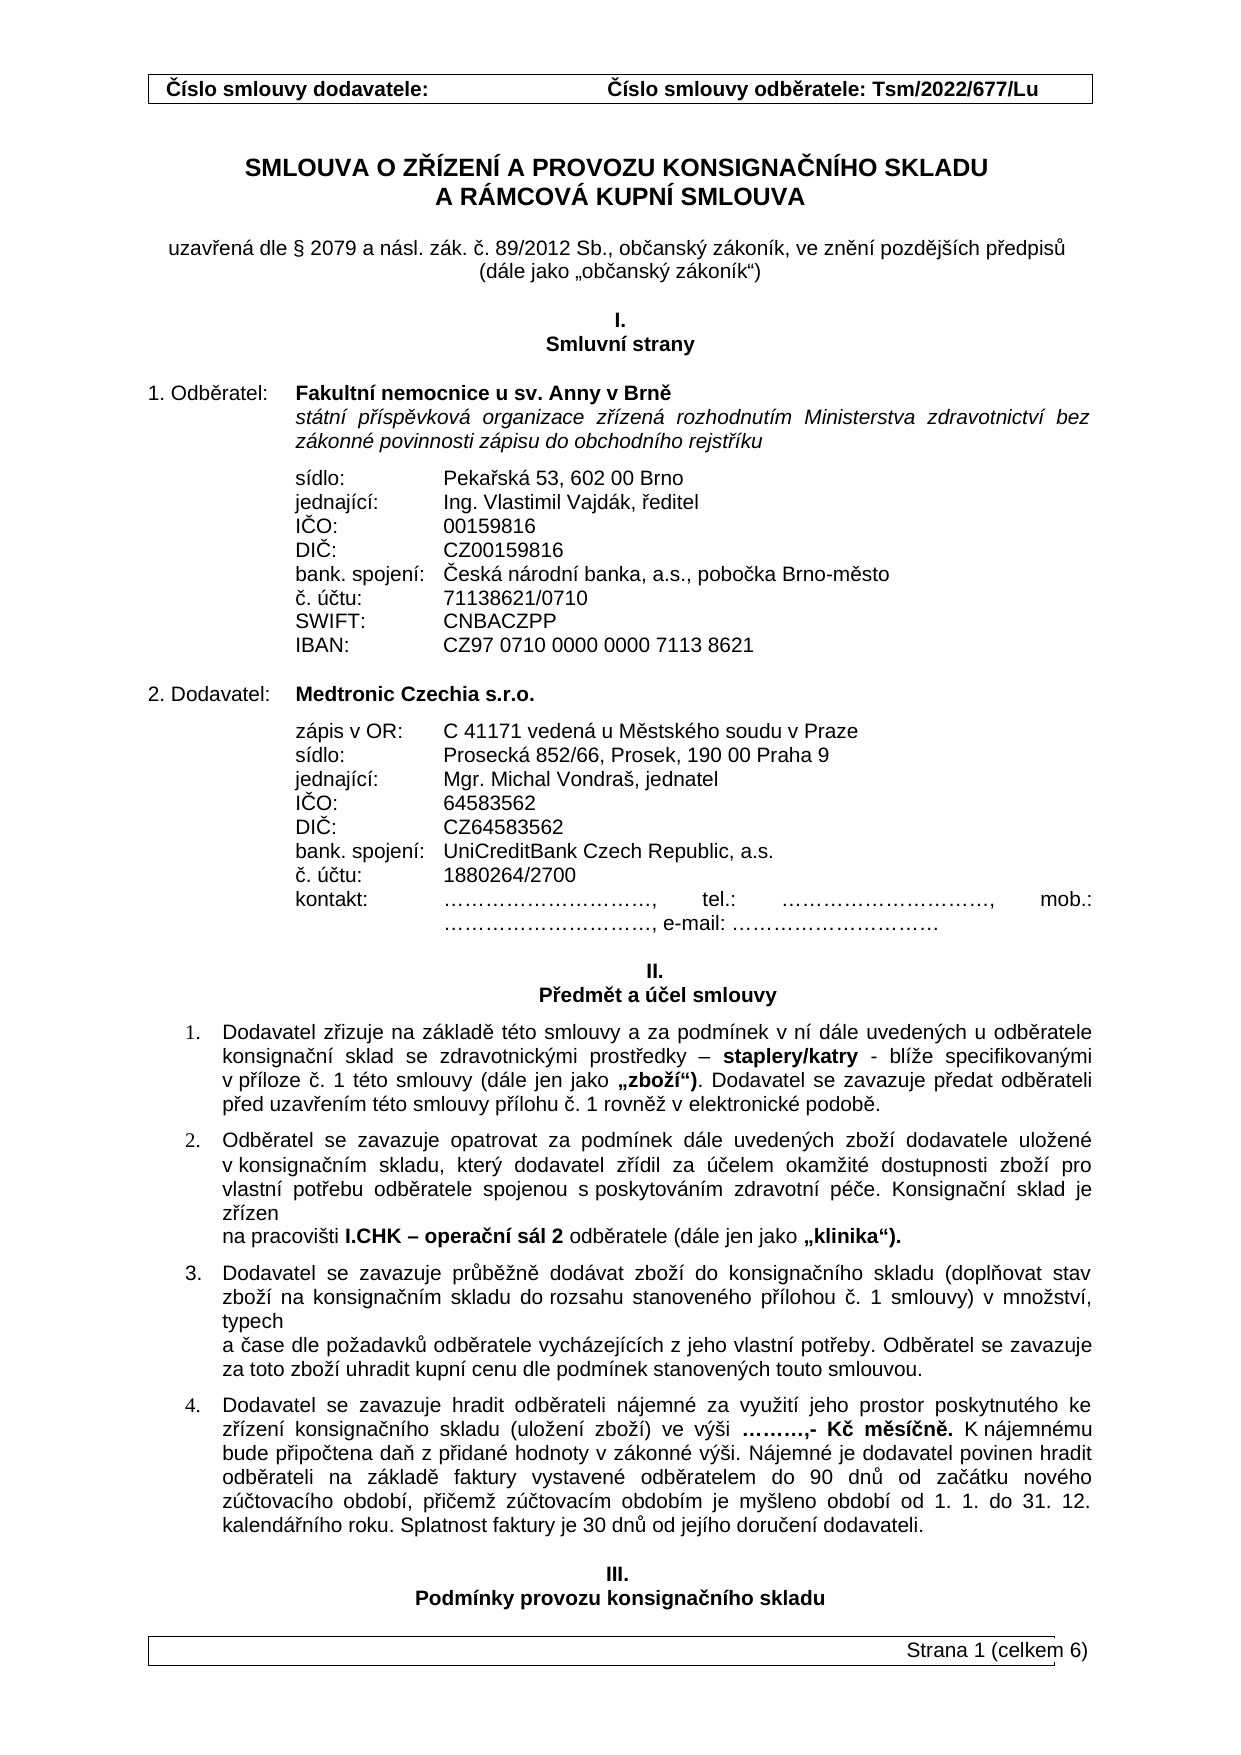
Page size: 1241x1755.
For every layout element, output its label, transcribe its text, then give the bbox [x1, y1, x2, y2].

text 2. Dodavatel: Medtronic Czechia s.r.o. [148, 682, 1093, 706]
text A RÁMCOVÁ KUPNÍ SMLOUVA [148, 182, 1093, 210]
text IČO: 64583562 [221, 791, 1093, 814]
text SWIFT: CNBACZPP [221, 609, 1093, 633]
subtitle Smluvní strany [148, 332, 1093, 356]
list Dodavatel se zavazuje hradit odběrateli nájemné za využití jeho prostor poskytnutého ke zřízení konsignačního skladu (uložení zboží) ve výši ………,- Kč měsíčně. K nájemnému bude připočtena daň z přidané hodnoty v zákonné výši. Nájemné je dodavatel povinen hradit odběrateli na základě faktury vystavené odběratelem do 90 dnů od začátku nového zúčtovacího období, přičemž zúčtovacím obdobím je myšleno období od 1. 1. do 31. 12. kalendářního roku. Splatnost faktury je 30 dnů od jejího doručení dodavateli. [185, 1393, 1093, 1537]
text sídlo: Pekařská 53, 602 00 Brno [221, 466, 1093, 489]
text bank. spojení: Česká národní banka, a.s., pobočka Brno-město [221, 561, 1093, 585]
text SMLOUVA O ZŘÍZENÍ A PROVOZU KONSIGNAČNÍHO SKLADU [148, 153, 1093, 182]
text jednající: Mgr. Michal Vondraš, jednatel [221, 767, 1093, 791]
text II. [223, 959, 1093, 983]
list Dodavatel se zavazuje průběžně dodávat zboží do konsignačního skladu (doplňovat stav zboží na konsignačním skladu do rozsahu stanoveného přílohou č. 1 smlouvy) v množství, typech a čase dle požadavků odběratele vycházejících z jeho vlastní potřeby. Odběratel se zavazuje za toto zboží uhradit kupní cenu dle podmínek stanovených touto smlouvou. [185, 1261, 1093, 1381]
text DIČ: CZ64583562 [221, 814, 1093, 838]
text Podmínky provozu konsignačního skladu [148, 1586, 1093, 1610]
text IBAN: CZ97 0710 0000 0000 7113 8621 [221, 633, 1093, 657]
text bank. spojení: UniCreditBank Czech Republic, a.s. [221, 838, 1093, 862]
text DIČ: CZ00159816 [221, 537, 1093, 561]
text sídlo: Prosecká 852/66, Prosek, 190 00 Praha 9 [221, 743, 1093, 767]
text státní příspěvková organizace zřízená rozhodnutím Ministerstva zdravotnictví bez zákonné povinnosti zápisu do obchodního rejstříku [295, 405, 1093, 453]
text uzavřená dle § 2079 a násl. zák. č. 89/2012 Sb., občanský zákoník, ve znění pozdějších předpisů (dále jako „občanský zákoník“) [148, 235, 1093, 283]
text č. účtu: 1880264/2700 [221, 862, 1093, 886]
text kontakt: …………………………, tel.: …………………………, mob.: …………………………, e-mail: ………………………… [295, 886, 1093, 934]
text jednající: Ing. Vlastimil Vajdák, ředitel [221, 489, 1093, 513]
text I. [148, 308, 1093, 332]
text III. [148, 1562, 1093, 1586]
list Odběratel se zavazuje opatrovat za podmínek dále uvedených zboží dodavatele uložené v konsignačním skladu, který dodavatel zřídil za účelem okamžité dostupnosti zboží pro vlastní potřebu odběratele spojenou s poskytováním zdravotní péče. Konsignační sklad je zřízen na pracovišti I.CHK – operační sál 2 odběratele (dále jen jako „klinika“). [185, 1128, 1093, 1248]
text IČO: 00159816 [221, 513, 1093, 537]
text č. účtu: 71138621/0710 [221, 585, 1093, 609]
text Předmět a účel smlouvy [223, 983, 1093, 1007]
list Dodavatel zřizuje na základě této smlouvy a za podmínek v ní dále uvedených u odběratele konsignační sklad se zdravotnickými prostředky – staplery/katry - blíže specifikovanými v příloze č. 1 této smlouvy (dále jen jako „zboží“). Dodavatel se zavazuje předat odběrateli před uzavřením této smlouvy přílohu č. 1 rovněž v elektronické podobě. [185, 1020, 1093, 1116]
text zápis v OR: C 41171 vedená u Městského soudu v Praze [222, 719, 1093, 743]
text 1. Odběratel: Fakultní nemocnice u sv. Anny v Brně [148, 381, 1093, 405]
